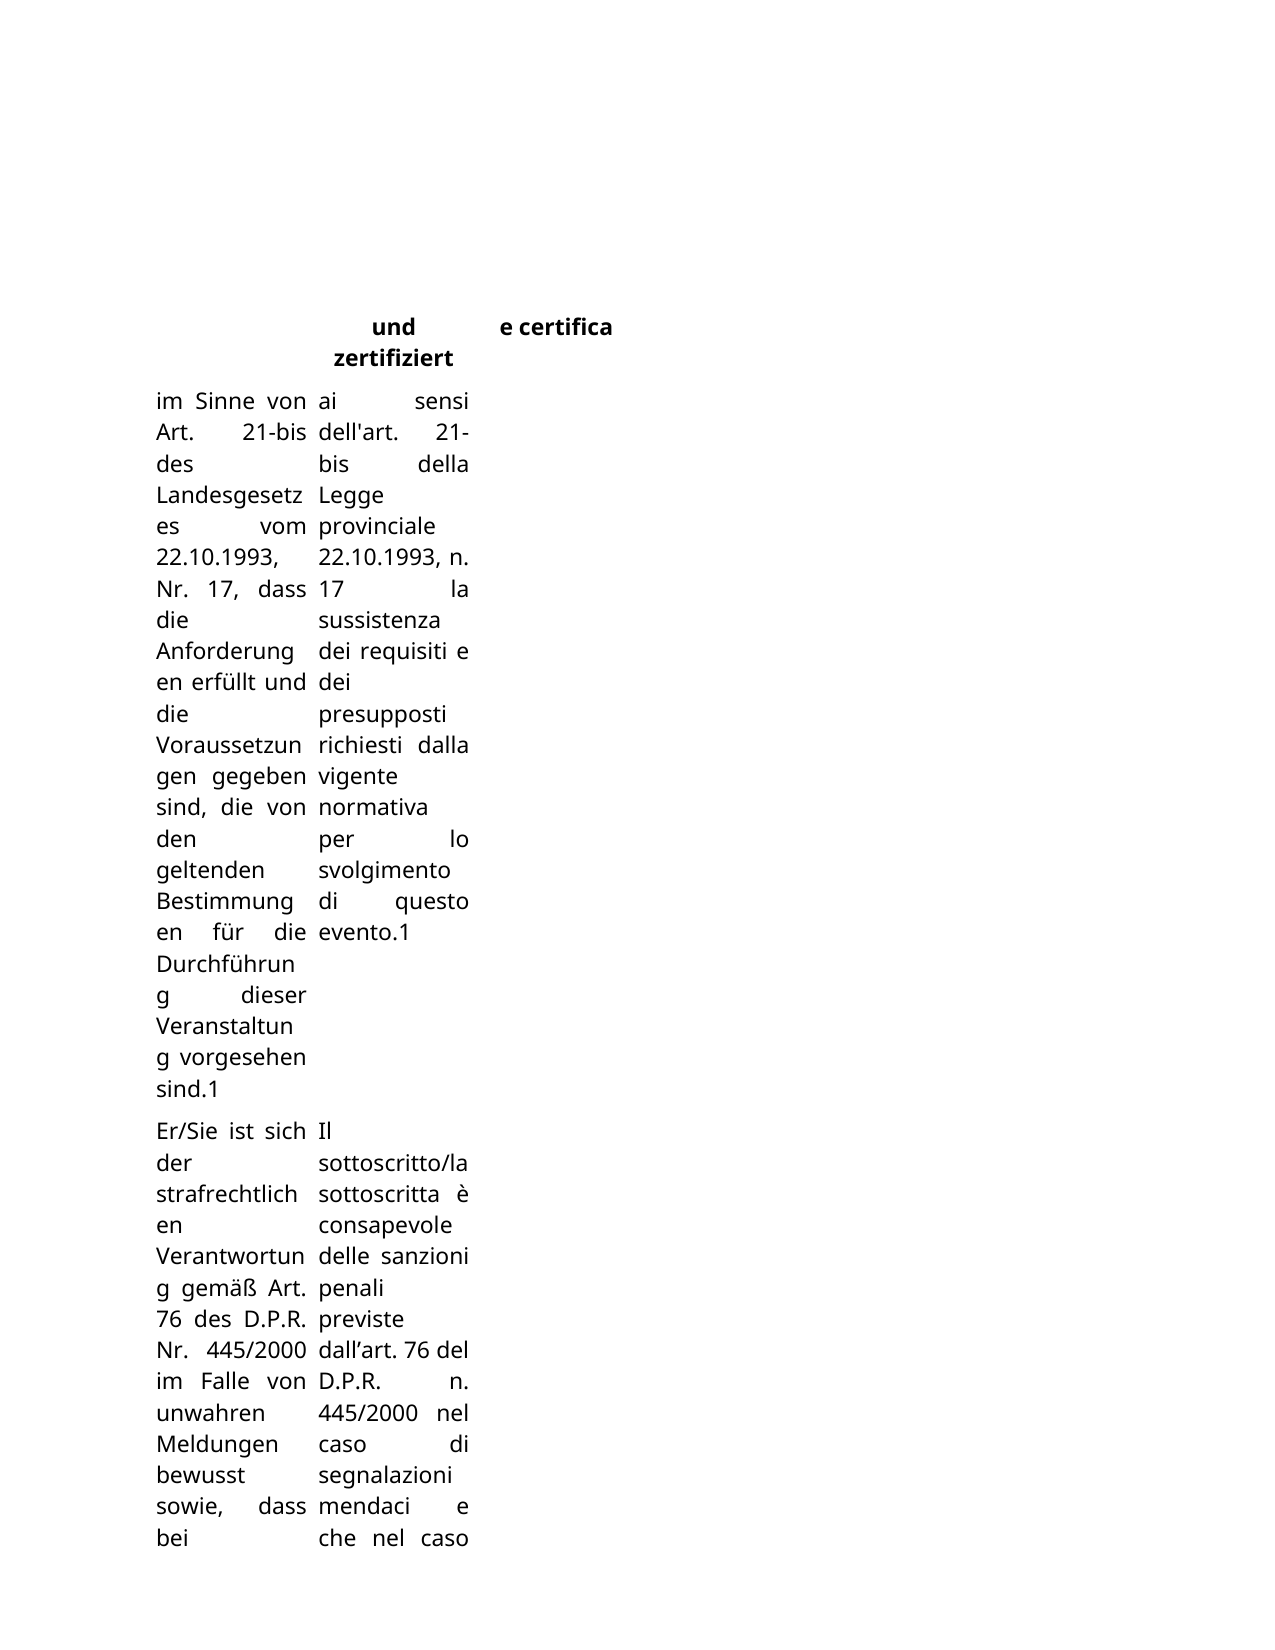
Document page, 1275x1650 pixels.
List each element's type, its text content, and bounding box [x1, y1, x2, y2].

table_header [150, 220, 312, 263]
table_cell [475, 379, 637, 1109]
table_header [313, 220, 475, 263]
table_cell Il sottoscritto/la sottoscritta è consape­vole delle sanzioni penali previste dall’art. 76 del D.P.R. n. 445/2000 nel caso di segnalazioni mendaci e che nel caso [313, 1110, 475, 1558]
table_cell [150, 305, 312, 379]
table_cell Er/Sie ist sich der strafrechtlichen Verantwortung gemäß Art. 76 des D.P.R. Nr. 445/2000 im Falle von unwahren Meldungen bewusst sowie, dass bei [150, 1110, 312, 1558]
table_cell [150, 75, 637, 118]
table_cell [475, 1110, 637, 1558]
table_header [475, 220, 637, 263]
table_cell [313, 263, 475, 305]
table_cell und zertifiziert [313, 305, 475, 379]
table_cell e certifica [475, 305, 637, 379]
table_cell im Sinne von Art. 21-bis des Landesgesetzes vom 22.10.1993, Nr. 17, dass die Anforderungen erfüllt und die Voraussetzungen gegeben sind, die von den geltenden Bestimmungen für die Durchführung dieser Veranstaltung vorge­sehen sind.1 [150, 379, 312, 1109]
table_cell [150, 263, 312, 305]
table_cell ai sensi dell'art. 21-bis della Legge provinciale 22.10.1993, n. 17 la sussistenza dei requisiti e dei presupposti richiesti dalla vigente normativa per lo svolgimento di questo evento.1 [313, 379, 475, 1109]
table_cell [475, 263, 637, 305]
table_cell [638, 75, 1125, 118]
